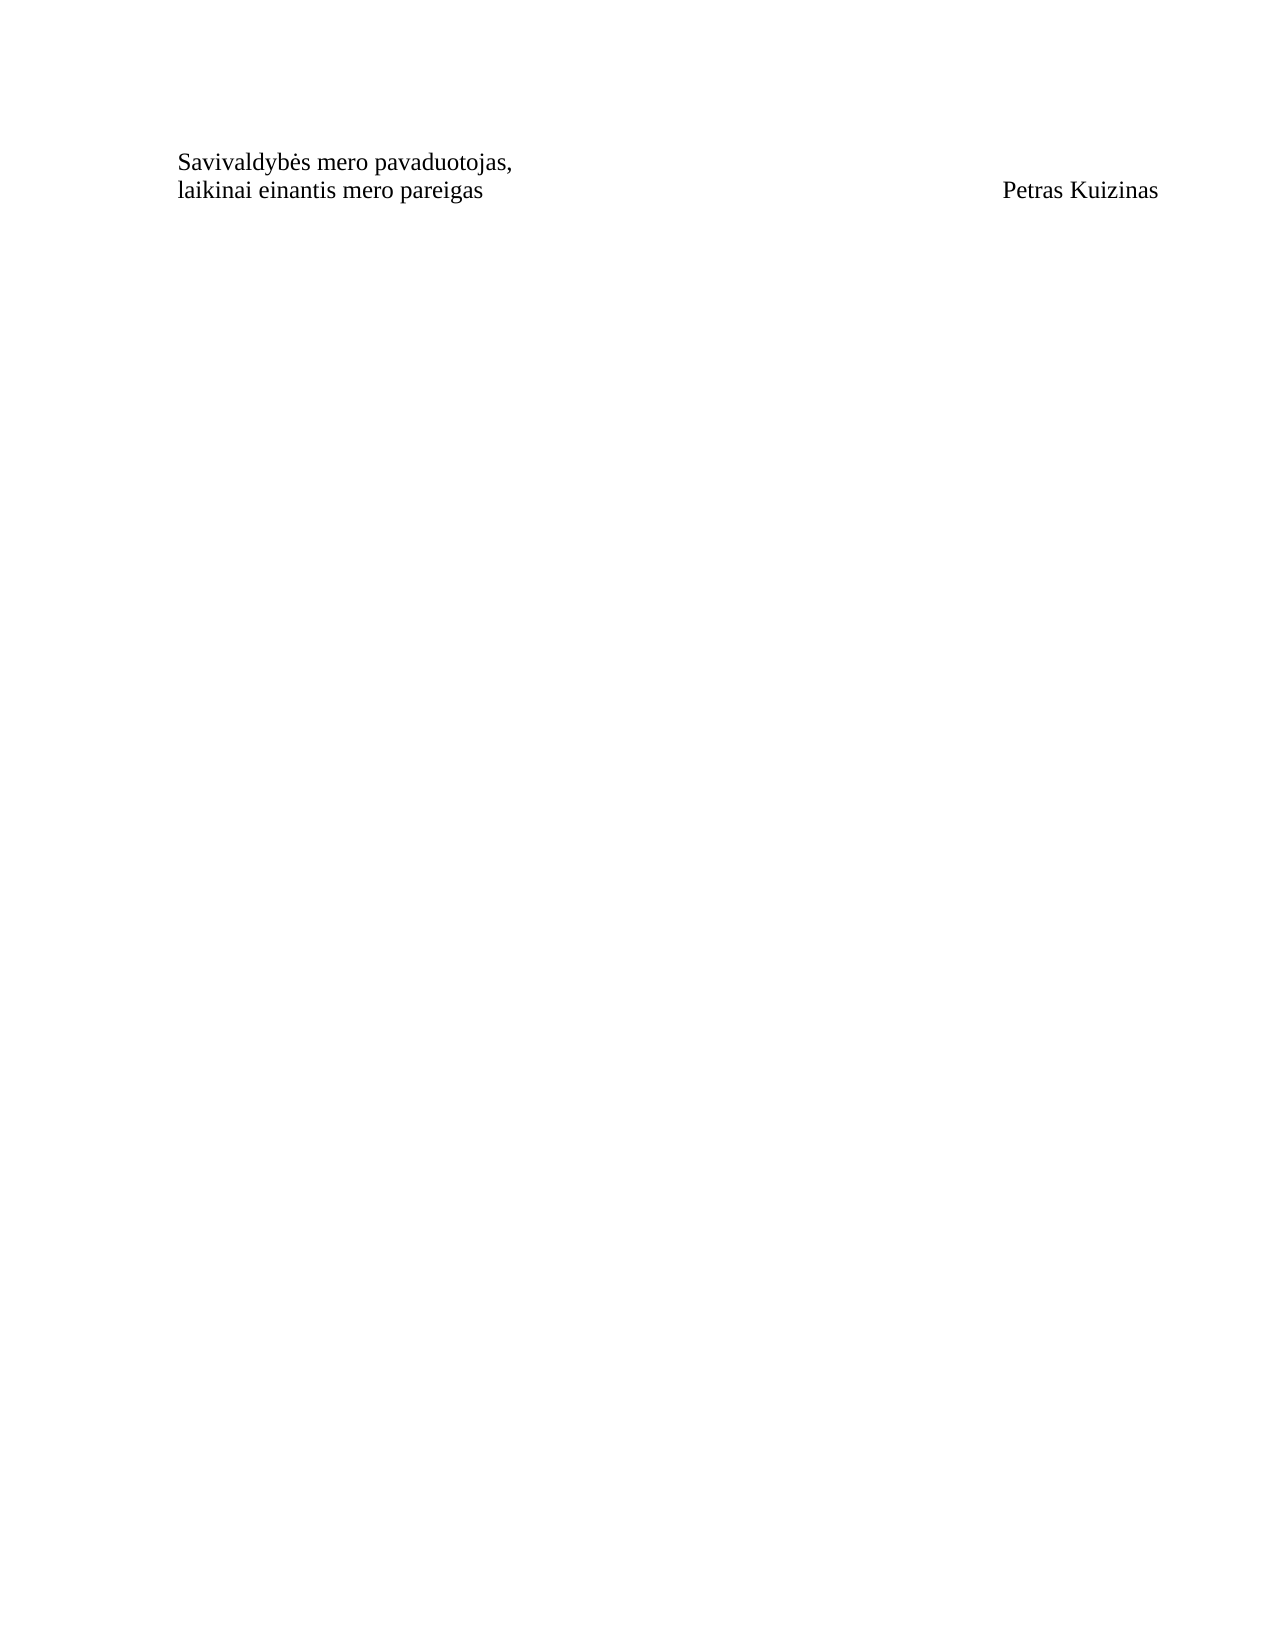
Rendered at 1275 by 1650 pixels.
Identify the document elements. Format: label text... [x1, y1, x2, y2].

text laikinai einantis mero pareigas Petras Kuizinas [177, 176, 1216, 204]
text Savivaldybės mero pavaduotojas, [177, 147, 1216, 176]
